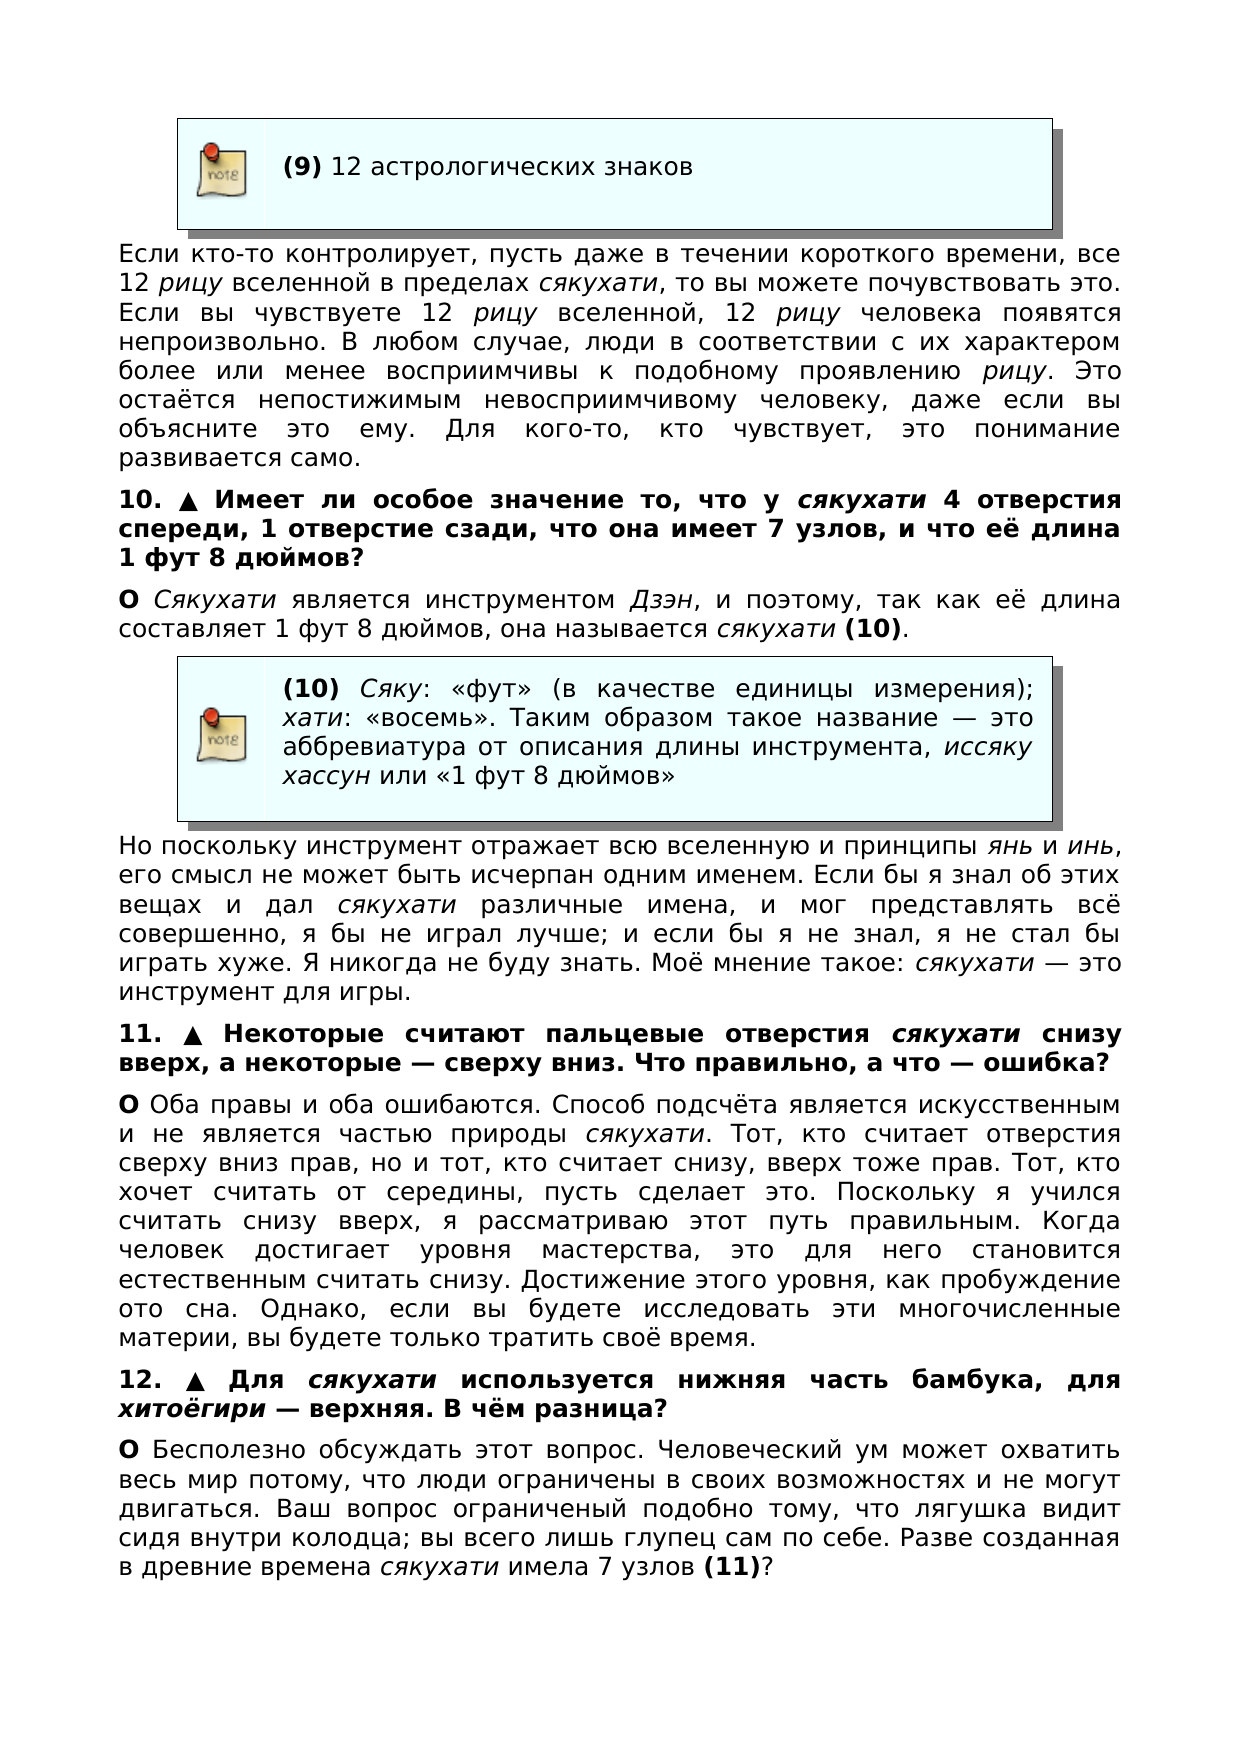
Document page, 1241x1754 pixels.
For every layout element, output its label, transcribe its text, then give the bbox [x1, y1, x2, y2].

text Ο Бесполезно обсуждать этот вопрос. Человеческий ум может охватить весь мир потому, что люди ограничены в своих возможностях и не могут двигаться. Ваш вопрос ограниченый подобно тому, что лягушка видит сидя внутри колодца; вы всего лишь глупец сам по себе. Разве созданная в древние времена сякухати имела 7 узлов (11)? [118, 1436, 1122, 1581]
text 11. ▲ Некоторые считают пальцевые отверстия сякухати снизу вверх, а некоторые — сверху вниз. Что правильно, а что — ошибка? [118, 1019, 1122, 1077]
table_header [178, 119, 264, 229]
text Ο Сякухати является инструментом Дзэн, и поэтому, так как её длина составляет 1 фут 8 дюймов, она называется сякухати (10). [118, 585, 1122, 643]
text Но поскольку инструмент отражает всю вселенную и принципы янь и инь, его смысл не может быть исчерпан одним именем. Если бы я знал об этих вещах и дал сякухати различные имена, и мог представлять всё совершенно, я бы не играл лучше; и если бы я не знал, я не стал бы играть хуже. Я никогда не буду знать. Моё мнение такое: сякухати — это инструмент для игры. [118, 831, 1122, 1006]
table_header [178, 657, 264, 821]
picture [183, 136, 259, 211]
text 12. ▲ Для сякухати используется нижняя часть бамбука, для хитоёгири — верхняя. В чём разница? [118, 1365, 1122, 1423]
text Ο Оба правы и оба ошибаются. Способ подсчёта является искусственным и не является частью природы сякухати. Тот, кто считает отверстия сверху вниз прав, но и тот, кто считает снизу, вверх тоже прав. Тот, кто хочет считать от середины, пусть сделает это. Поскольку я учился считать снизу вверх, я рассматриваю этот путь правильным. Когда человек достигает уровня мастерства, это для него становится естественным считать снизу. Достижение этого уровня, как пробуждение ото сна. Однако, если вы будете исследовать эти многочисленные материи, вы будете только тратить своё время. [118, 1090, 1122, 1352]
table_header (10) Сяку: «фут» (в качестве единицы измерения); хати: «восемь». Таким образом такое название — это аббревиатура от описания длины инструмента, иссяку хассун или «1 фут 8 дюймов» [265, 657, 1052, 821]
picture [183, 701, 259, 776]
text 10. ▲ Имеет ли особое значение то, что у сякухати 4 отверстия спереди, 1 отверстие сзади, что она имеет 7 узлов, и что её длина 1 фут 8 дюймов? [118, 485, 1122, 573]
text Если кто-то контролирует, пусть даже в течении короткого времени, все 12 рицу вселенной в пределах сякухати, то вы можете почувствовать это. Если вы чувствуете 12 рицу вселенной, 12 рицу человека появятся непроизвольно. В любом случае, люди в соответствии с их характером более или менее восприимчивы к подобному проявлению рицу. Это остаётся непостижимым невосприимчивому человеку, даже если вы объясните это ему. Для кого-то, кто чувствует, это понимание развивается само. [118, 239, 1122, 473]
table_header (9) 12 астрологических знаков [265, 119, 1052, 229]
